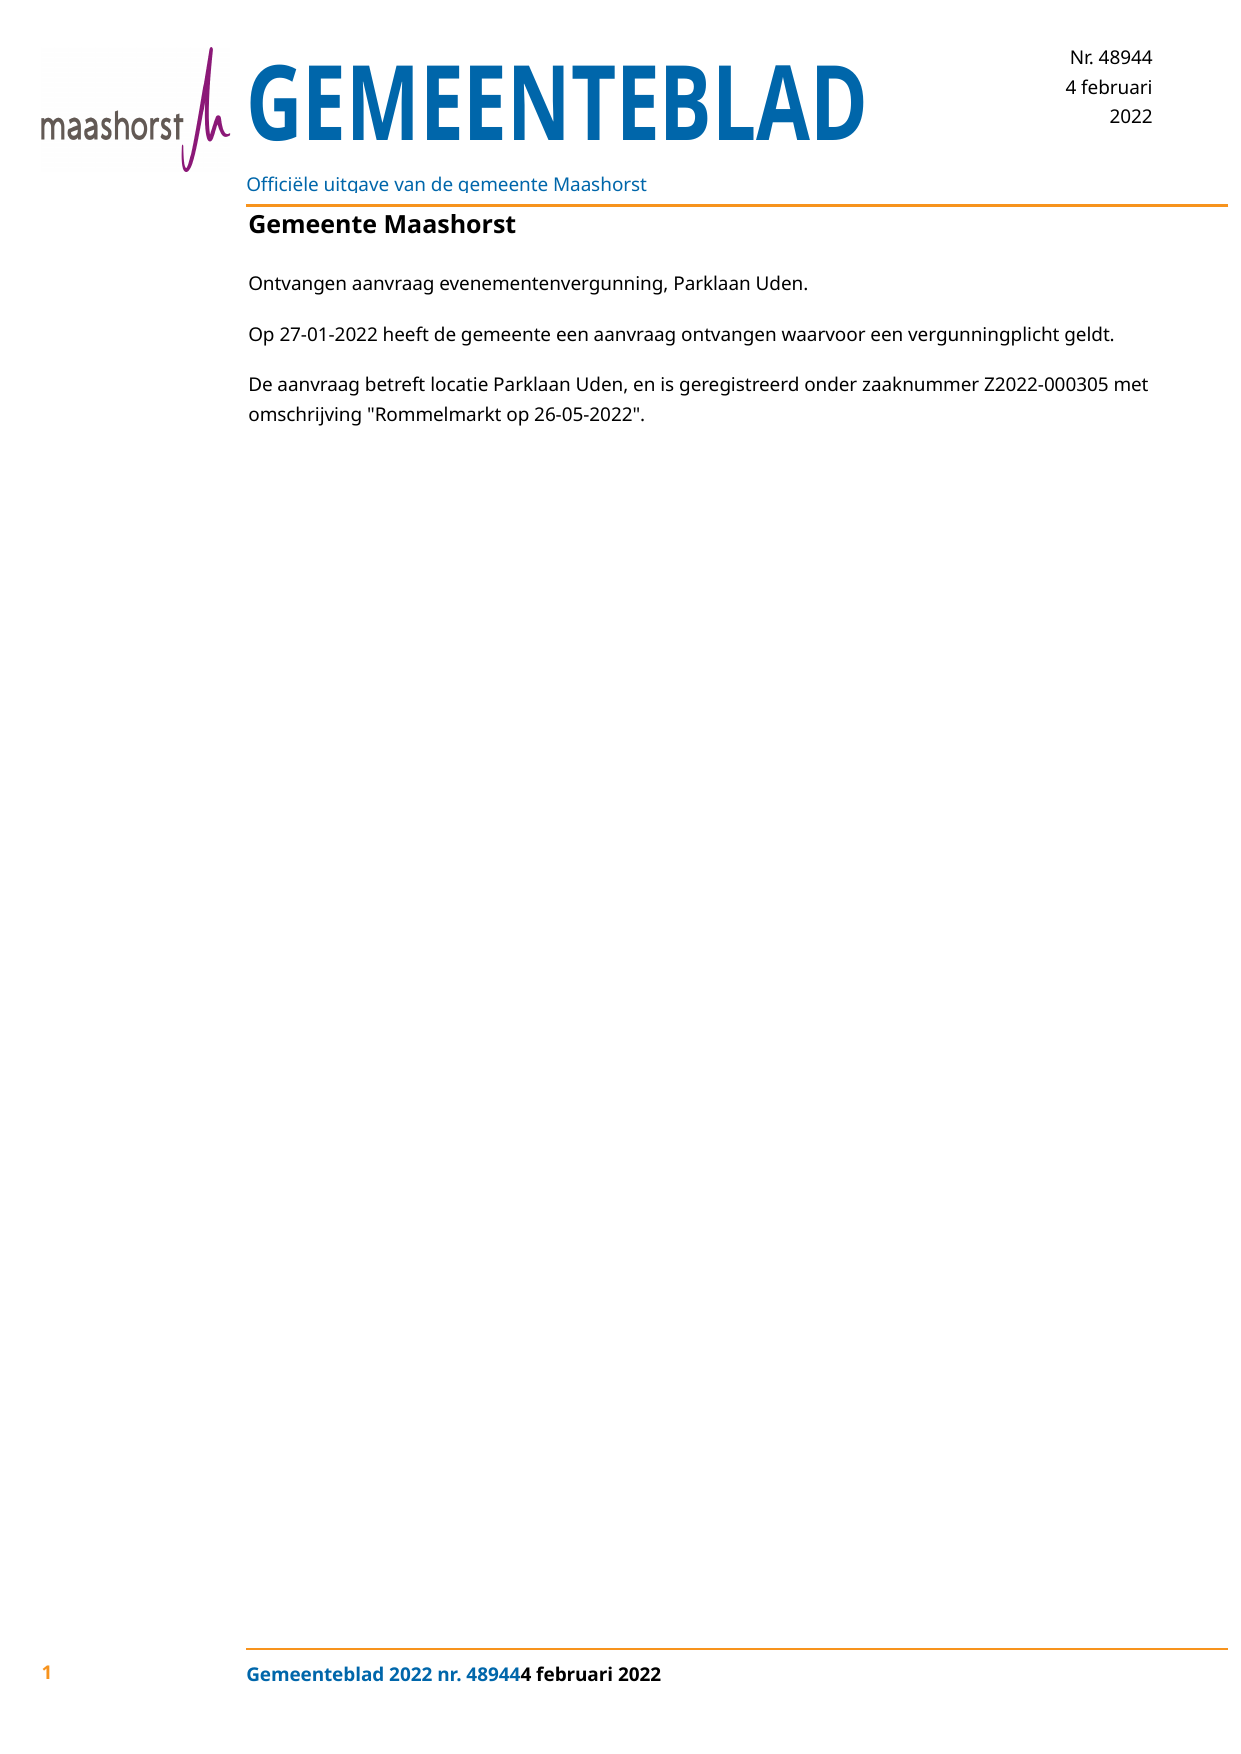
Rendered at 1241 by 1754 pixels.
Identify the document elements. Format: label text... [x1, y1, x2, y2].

picture [41, 47, 231, 172]
text Ontvangen aanvraag evenementenvergunning, Parklaan Uden. [248, 270, 1152, 296]
text Op 27-01-2022 heeft de gemeente een aanvraag ontvangen waarvoor een vergunningplicht geldt. [248, 321, 1152, 346]
text De aanvraag betreft locatie Parklaan Uden, en is geregistreerd onder zaaknummer Z2022-000305 met omschrijving "Rommelmarkt op 26-05-2022". [248, 371, 1152, 426]
text Gemeente Maashorst [248, 207, 1152, 241]
